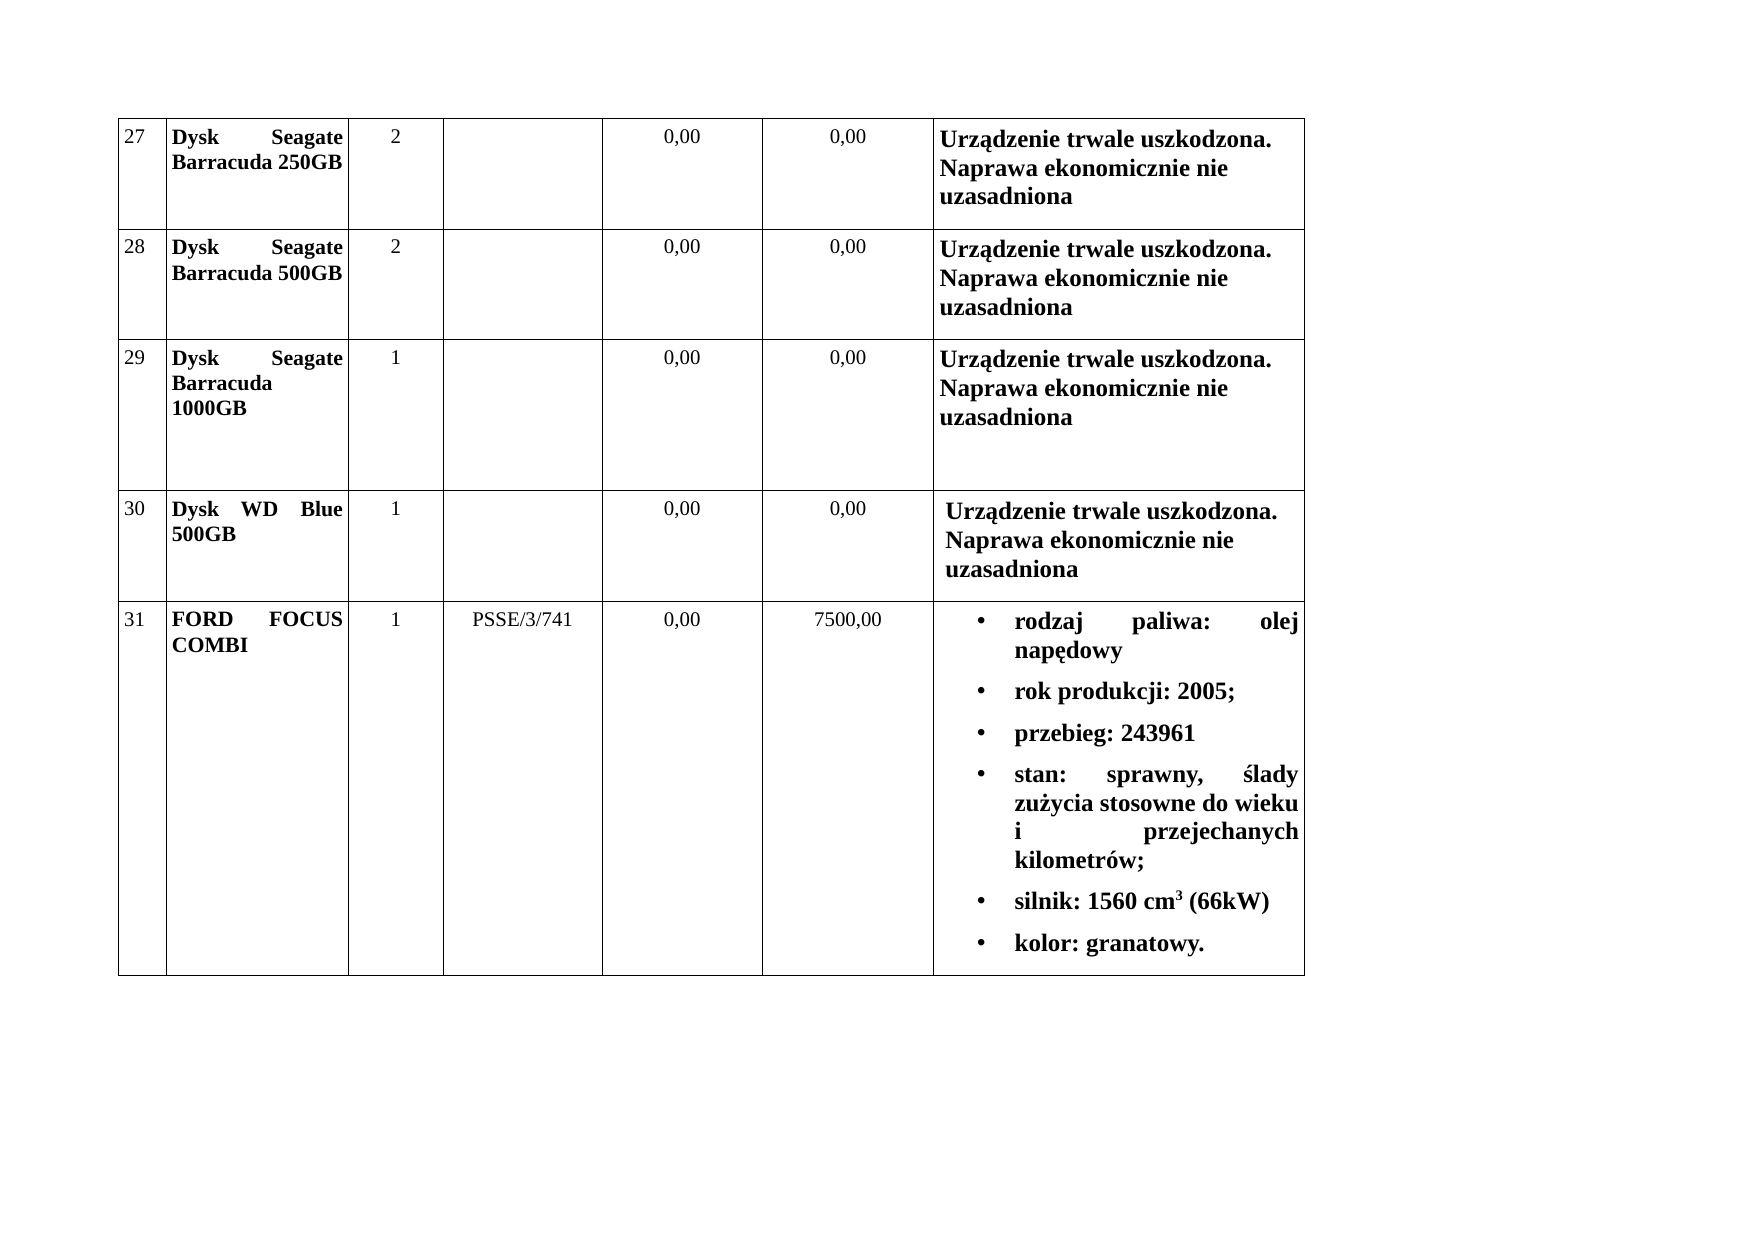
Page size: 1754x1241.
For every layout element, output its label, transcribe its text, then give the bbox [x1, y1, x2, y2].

table_cell 0,00 [603, 230, 762, 339]
table_cell PSSE/3/741 [444, 602, 602, 975]
table_cell 31 [119, 602, 166, 975]
table_cell [444, 119, 602, 228]
table_cell Urządzenie trwale uszkodzona. Naprawa ekonomicznie nie uzasadniona [934, 491, 1304, 601]
table_cell Urządzenie trwale uszkodzona. Naprawa ekonomicznie nie uzasadniona [934, 340, 1304, 490]
table_cell 0,00 [603, 119, 762, 228]
table_cell rodzaj paliwa: olej napędowy rok produkcji: 2005; przebieg: 243961 stan: sprawny, ślady zużycia stosowne do wieku i przejechanych kilometrów; silnik: 1560 cm3 (66kW) kolor: granatowy. [934, 602, 1304, 975]
table_cell 29 [119, 340, 166, 490]
table_cell Dysk Seagate Barracuda 250GB [167, 119, 348, 228]
table_cell 0,00 [603, 602, 762, 975]
table_cell 2 [349, 230, 443, 339]
table_cell 0,00 [763, 491, 933, 601]
table_cell Dysk WD Blue 500GB [167, 491, 348, 601]
table_cell Dysk Seagate Barracuda 500GB [167, 230, 348, 339]
table_cell [444, 491, 602, 601]
table_cell 0,00 [763, 230, 933, 339]
table_cell 0,00 [763, 340, 933, 490]
table_cell 1 [349, 491, 443, 601]
table_cell 1 [349, 340, 443, 490]
table_cell [444, 340, 602, 490]
table_cell [444, 230, 602, 339]
table_cell 27 [119, 119, 166, 228]
table_cell 0,00 [603, 340, 762, 490]
table_cell 1 [349, 602, 443, 975]
table_cell 7500,00 [763, 602, 933, 975]
table_cell 0,00 [763, 119, 933, 228]
table_cell 0,00 [603, 491, 762, 601]
table_cell Urządzenie trwale uszkodzona. Naprawa ekonomicznie nie uzasadniona [934, 119, 1304, 228]
table_cell Dysk Seagate Barracuda 1000GB [167, 340, 348, 490]
table_cell 30 [119, 491, 166, 601]
table_cell FORD FOCUS COMBI [167, 602, 348, 975]
table_cell 28 [119, 230, 166, 339]
table_cell Urządzenie trwale uszkodzona. Naprawa ekonomicznie nie uzasadniona [934, 230, 1304, 339]
table_cell 2 [349, 119, 443, 228]
